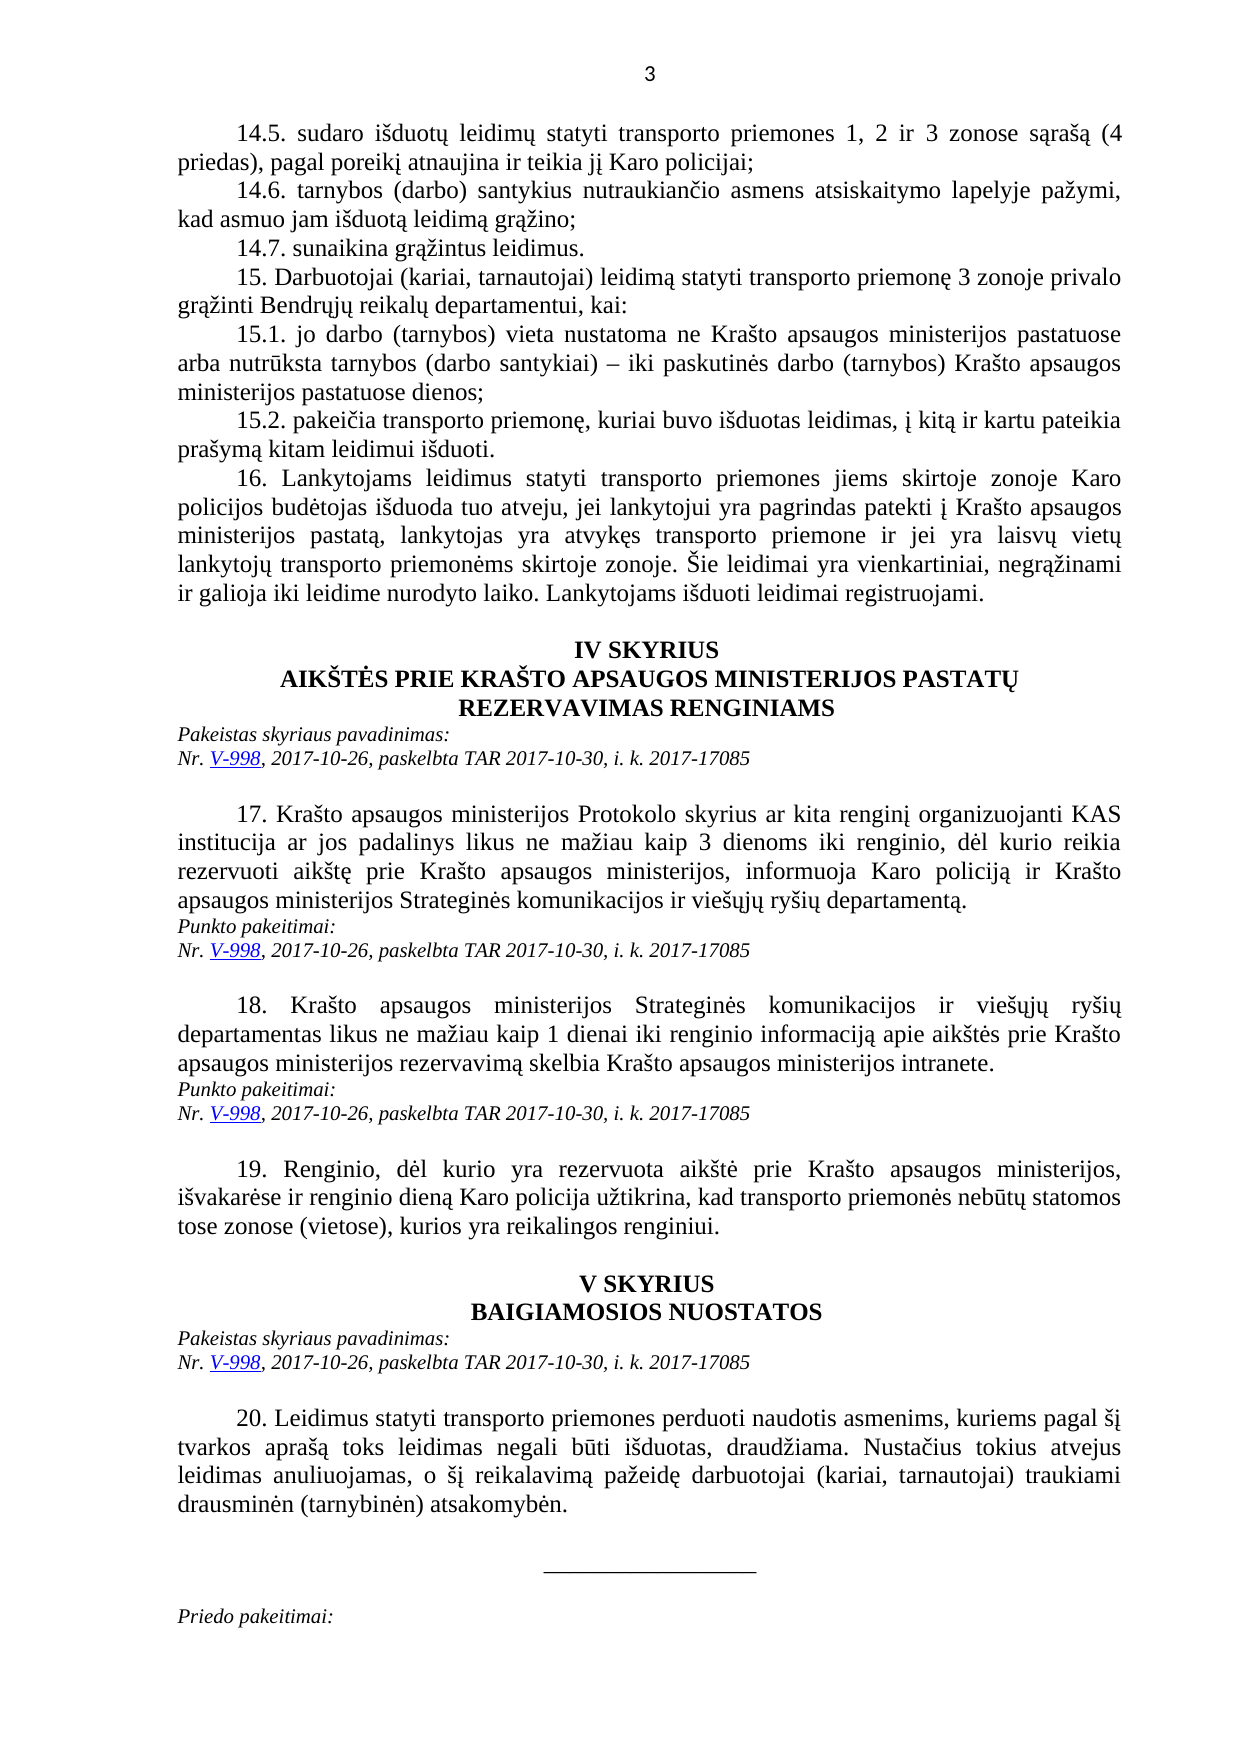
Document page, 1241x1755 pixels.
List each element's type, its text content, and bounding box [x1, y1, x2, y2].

text 15.2. pakeičia transporto priemonę, kuriai buvo išduotas leidimas, į kitą ir kartu pateikia prašymą kitam leidimui išduoti. [177, 406, 1122, 463]
text Nr. V-998, 2017-10-26, paskelbta TAR 2017-10-30, i. k. 2017-17085 [177, 1350, 1122, 1374]
text 19. Renginio, dėl kurio yra rezervuota aikštė prie Krašto apsaugos ministerijos, išvakarėse ir renginio dieną Karo policija užtikrina, kad transporto priemonės nebūtų statomos tose zonose (vietose), kurios yra reikalingos renginiui. [177, 1154, 1122, 1240]
text 14.6. tarnybos (darbo) santykius nutraukiančio asmens atsiskaitymo lapelyje pažymi, kad asmuo jam išduotą leidimą grąžino; [177, 176, 1122, 233]
text 15.1. jo darbo (tarnybos) vieta nustatoma ne Krašto apsaugos ministerijos pastatuose arba nutrūksta tarnybos (darbo santykiai) – iki paskutinės darbo (tarnybos) Krašto apsaugos ministerijos pastatuose dienos; [177, 319, 1122, 406]
text 14.5. sudaro išduotų leidimų statyti transporto priemones 1, 2 ir 3 zonose sąrašą (4 priedas), pagal poreikį atnaujina ir teikia jį Karo policijai; [177, 118, 1122, 176]
text 14.7. sunaikina grąžintus leidimus. [177, 233, 1122, 262]
text 18. Krašto apsaugos ministerijos Strateginės komunikacijos ir viešųjų ryšių departamentas likus ne mažiau kaip 1 dienai iki renginio informaciją apie aikštės prie Krašto apsaugos ministerijos rezervavimą skelbia Krašto apsaugos ministerijos intranete. [177, 991, 1122, 1077]
text Nr. V-998, 2017-10-26, paskelbta TAR 2017-10-30, i. k. 2017-17085 [177, 746, 1122, 770]
text Punkto pakeitimai: [177, 1077, 1122, 1101]
text 17. Krašto apsaugos ministerijos Protokolo skyrius ar kita renginį organizuojanti KAS institucija ar jos padalinys likus ne mažiau kaip 3 dienoms iki renginio, dėl kurio reikia rezervuoti aikštę prie Krašto apsaugos ministerijos, informuoja Karo policiją ir Krašto apsaugos ministerijos Strateginės komunikacijos ir viešųjų ryšių departamentą. [177, 799, 1122, 914]
text Punkto pakeitimai: [177, 914, 1122, 938]
text V SKYRIUS BAIGIAMOSIOS NUOSTATOS [177, 1269, 1122, 1326]
text Pakeistas skyriaus pavadinimas: [177, 1326, 1122, 1350]
text Priedo pakeitimai: [177, 1604, 1122, 1628]
text IV SKYRIUS AIKŠTĖS PRIE KRAŠTO APSAUGOS MINISTERIJOS PASTATŲ REZERVAVIMAS RENGINIAMS [177, 636, 1122, 722]
text Pakeistas skyriaus pavadinimas: [177, 722, 1122, 746]
text _________________ [177, 1547, 1122, 1576]
text 15. Darbuotojai (kariai, tarnautojai) leidimą statyti transporto priemonę 3 zonoje privalo grąžinti Bendrųjų reikalų departamentui, kai: [177, 262, 1122, 319]
text 20. Leidimus statyti transporto priemones perduoti naudotis asmenims, kuriems pagal šį tvarkos aprašą toks leidimas negali būti išduotas, draudžiama. Nustačius tokius atvejus leidimas anuliuojamas, o šį reikalavimą pažeidę darbuotojai (kariai, tarnautojai) traukiami drausminėn (tarnybinėn) atsakomybėn. [177, 1403, 1122, 1518]
text 16. Lankytojams leidimus statyti transporto priemones jiems skirtoje zonoje Karo policijos budėtojas išduoda tuo atveju, jei lankytojui yra pagrindas patekti į Krašto apsaugos ministerijos pastatą, lankytojas yra atvykęs transporto priemone ir jei yra laisvų vietų lankytojų transporto priemonėms skirtoje zonoje. Šie leidimai yra vienkartiniai, negrąžinami ir galioja iki leidime nurodyto laiko. Lankytojams išduoti leidimai registruojami. [177, 463, 1122, 607]
text Nr. V-998, 2017-10-26, paskelbta TAR 2017-10-30, i. k. 2017-17085 [177, 1101, 1122, 1125]
text Nr. V-998, 2017-10-26, paskelbta TAR 2017-10-30, i. k. 2017-17085 [177, 938, 1122, 962]
